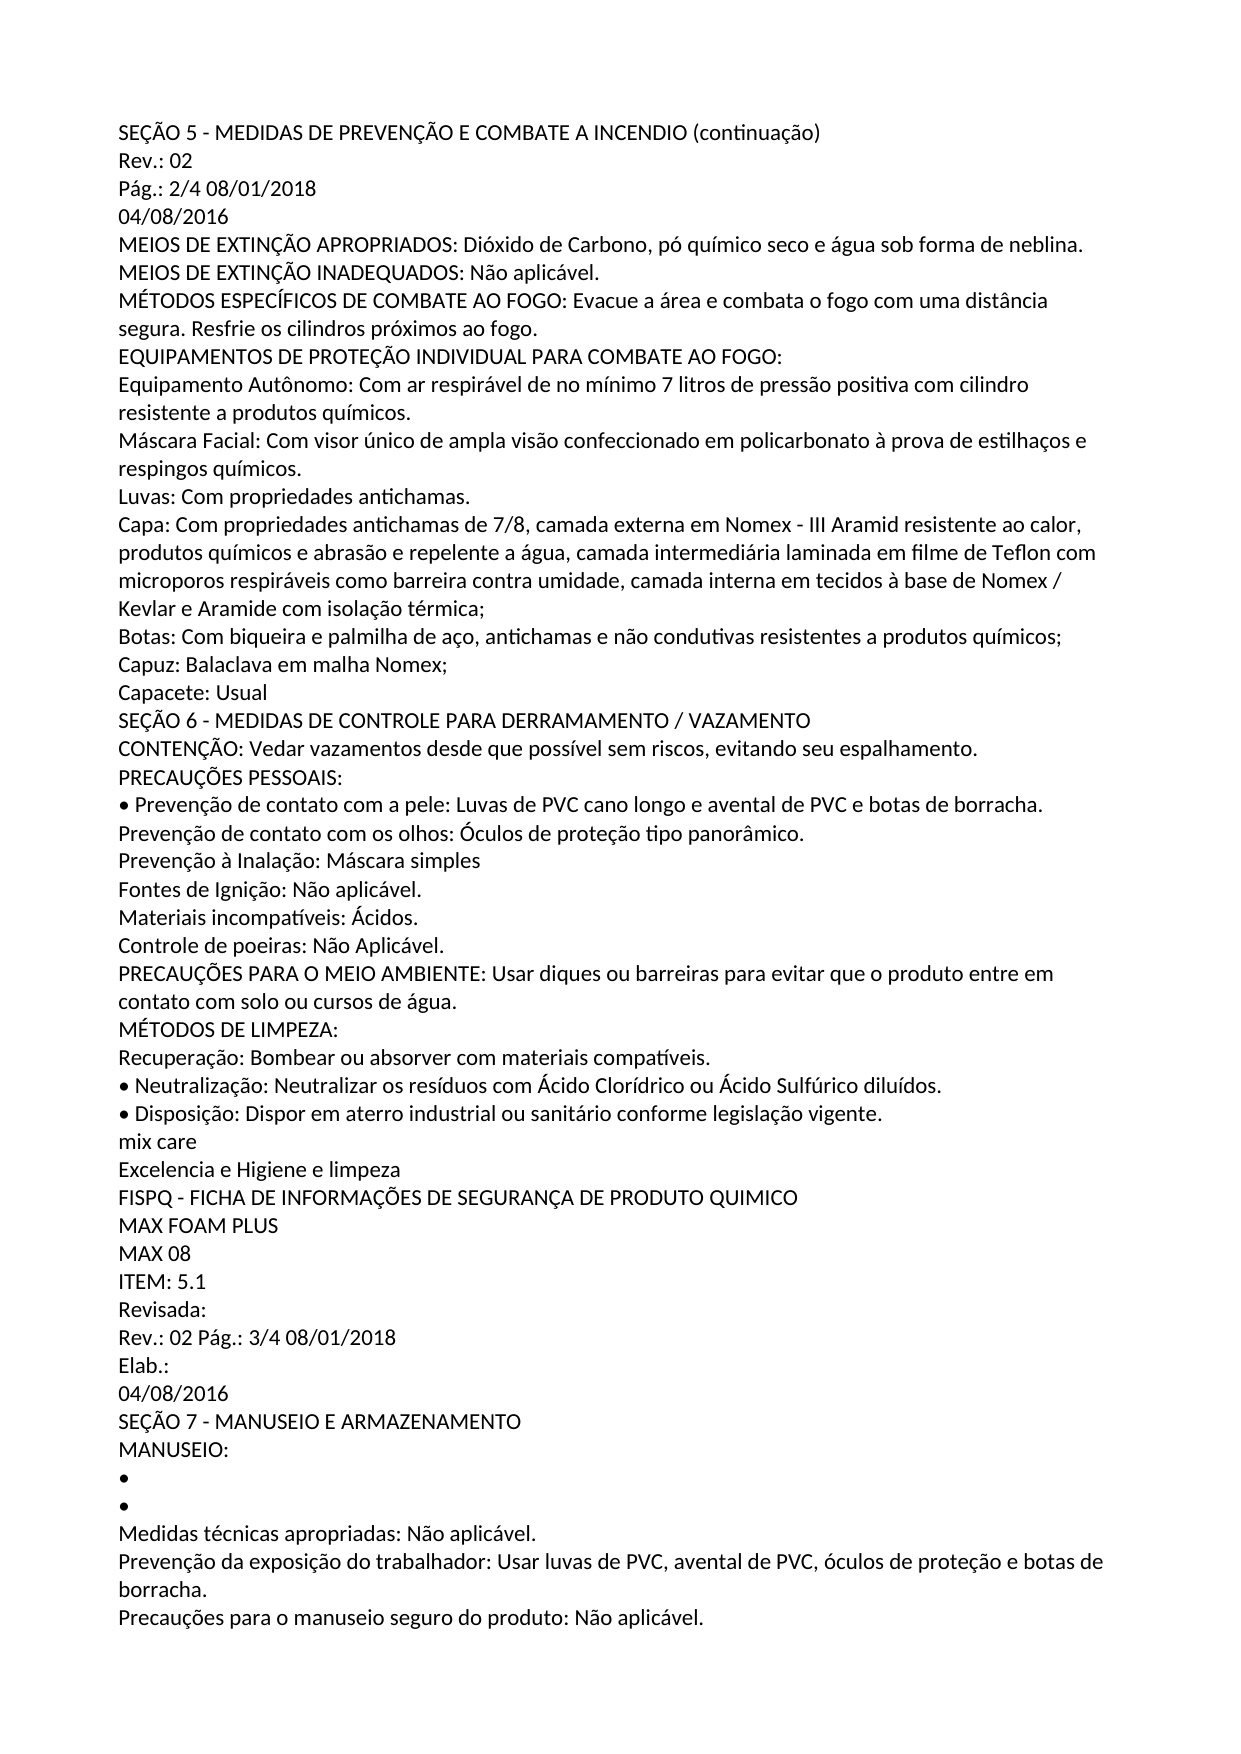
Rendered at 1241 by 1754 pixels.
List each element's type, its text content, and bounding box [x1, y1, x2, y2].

text MÉTODOS DE LIMPEZA: [118, 1015, 1122, 1043]
text ITEM: 5.1 [118, 1267, 1122, 1295]
text Materiais incompatíveis: Ácidos. [118, 903, 1122, 931]
text Medidas técnicas apropriadas: Não aplicável. [118, 1519, 1122, 1547]
text • [118, 1491, 1122, 1519]
text Capa: Com propriedades antichamas de 7/8, camada externa em Nomex - III Aramid resistente ao calor, produtos químicos e abrasão e repelente a água, camada intermediária laminada em filme de Teflon com microporos respiráveis como barreira contra umidade, camada interna em tecidos à base de Nomex / Kevlar e Aramide com isolação térmica; [118, 510, 1122, 622]
text MANUSEIO: [118, 1435, 1122, 1463]
text • Disposição: Dispor em aterro industrial ou sanitário conforme legislação vigente. [118, 1099, 1122, 1127]
text SEÇÃO 6 - MEDIDAS DE CONTROLE PARA DERRAMAMENTO / VAZAMENTO [118, 707, 1122, 734]
text • Prevenção de contato com a pele: Luvas de PVC cano longo e avental de PVC e botas de borracha. [118, 791, 1122, 819]
text Capacete: Usual [118, 678, 1122, 707]
text MEIOS DE EXTINÇÃO INADEQUADOS: Não aplicável. [118, 258, 1122, 286]
text Precauções para o manuseio seguro do produto: Não aplicável. [118, 1603, 1122, 1631]
text mix care [118, 1127, 1122, 1155]
text Fontes de Ignição: Não aplicável. [118, 875, 1122, 903]
text Prevenção de contato com os olhos: Óculos de proteção tipo panorâmico. [118, 819, 1122, 847]
text Recuperação: Bombear ou absorver com materiais compatíveis. [118, 1043, 1122, 1071]
text FISPQ - FICHA DE INFORMAÇÕES DE SEGURANÇA DE PRODUTO QUIMICO [118, 1183, 1122, 1211]
text • [118, 1463, 1122, 1491]
text SEÇÃO 7 - MANUSEIO E ARMAZENAMENTO [118, 1407, 1122, 1435]
text 04/08/2016 [118, 202, 1122, 230]
text Elab.: [118, 1351, 1122, 1379]
text Pág.: 2/4 08/01/2018 [118, 174, 1122, 202]
text • Neutralização: Neutralizar os resíduos com Ácido Clorídrico ou Ácido Sulfúrico diluídos. [118, 1071, 1122, 1099]
text MÉTODOS ESPECÍFICOS DE COMBATE AO FOGO: Evacue a área e combata o fogo com uma distância segura. Resfrie os cilindros próximos ao fogo. [118, 286, 1122, 342]
text Revisada: [118, 1295, 1122, 1323]
text Botas: Com biqueira e palmilha de aço, antichamas e não condutivas resistentes a produtos químicos; [118, 622, 1122, 651]
text MEIOS DE EXTINÇÃO APROPRIADOS: Dióxido de Carbono, pó químico seco e água sob forma de neblina. [118, 230, 1122, 258]
text MAX 08 [118, 1239, 1122, 1267]
text Luvas: Com propriedades antichamas. [118, 482, 1122, 510]
text Prevenção da exposição do trabalhador: Usar luvas de PVC, avental de PVC, óculos de proteção e botas de borracha. [118, 1547, 1122, 1603]
text Rev.: 02 [118, 146, 1122, 174]
text 04/08/2016 [118, 1379, 1122, 1407]
text Equipamento Autônomo: Com ar respirável de no mínimo 7 litros de pressão positiva com cilindro resistente a produtos químicos. [118, 370, 1122, 426]
text CONTENÇÃO: Vedar vazamentos desde que possível sem riscos, evitando seu espalhamento. [118, 734, 1122, 763]
text PRECAUÇÕES PARA O MEIO AMBIENTE: Usar diques ou barreiras para evitar que o produto entre em contato com solo ou cursos de água. [118, 959, 1122, 1015]
text Máscara Facial: Com visor único de ampla visão confeccionado em policarbonato à prova de estilhaços e respingos químicos. [118, 426, 1122, 482]
text Prevenção à Inalação: Máscara simples [118, 847, 1122, 875]
text PRECAUÇÕES PESSOAIS: [118, 763, 1122, 791]
text MAX FOAM PLUS [118, 1211, 1122, 1239]
text SEÇÃO 5 - MEDIDAS DE PREVENÇÃO E COMBATE A INCENDIO (continuação) [118, 118, 1122, 146]
text Excelencia e Higiene e limpeza [118, 1155, 1122, 1183]
text Rev.: 02 Pág.: 3/4 08/01/2018 [118, 1323, 1122, 1351]
text Controle de poeiras: Não Aplicável. [118, 931, 1122, 959]
text Capuz: Balaclava em malha Nomex; [118, 651, 1122, 678]
text EQUIPAMENTOS DE PROTEÇÃO INDIVIDUAL PARA COMBATE AO FOGO: [118, 342, 1122, 370]
